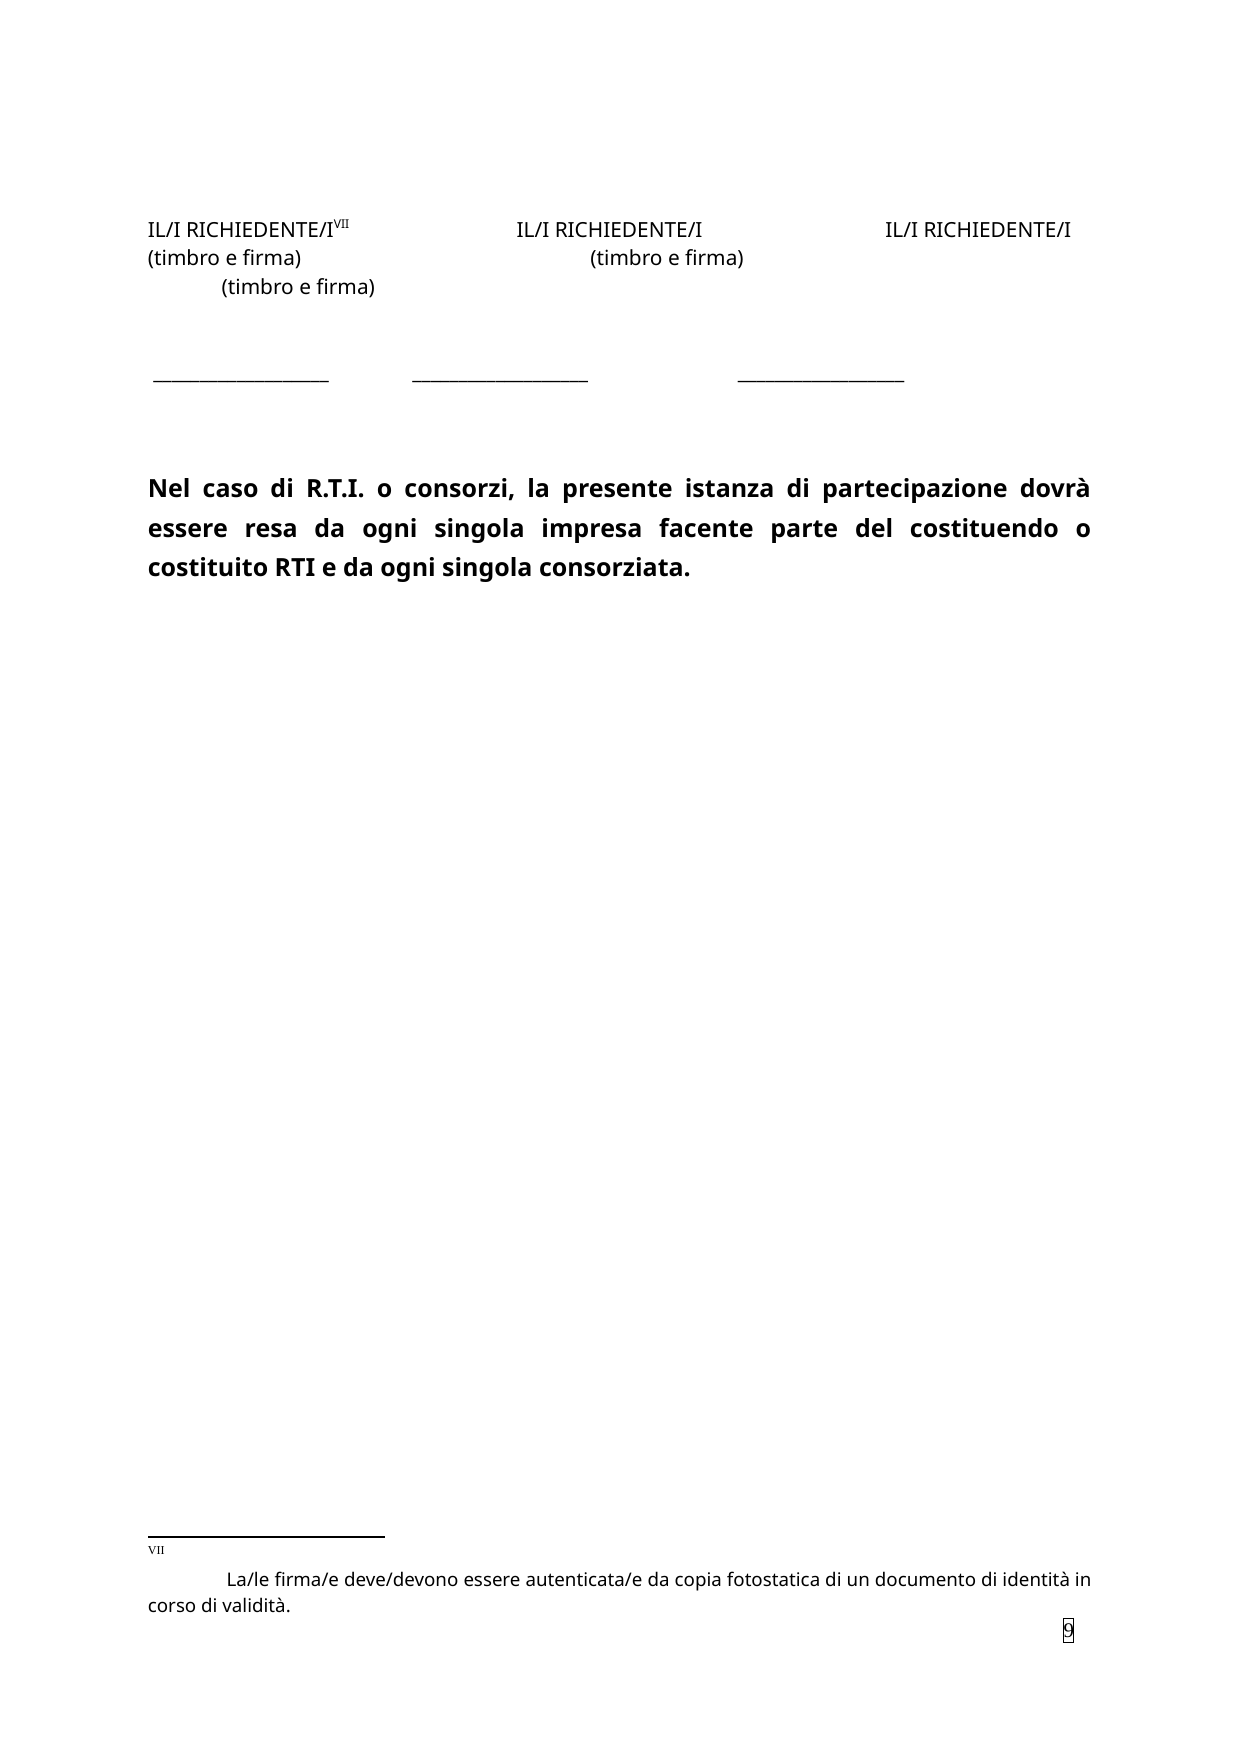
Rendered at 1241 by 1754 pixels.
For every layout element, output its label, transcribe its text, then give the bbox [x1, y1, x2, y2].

text La/le firma/e deve/devono essere autenticata/e da copia fotostatica di un documento di identità in corso di validità. [148, 1567, 1092, 1618]
text Nel caso di R.T.I. o consorzi, la presente istanza di partecipazione dovrà essere resa da ogni singola impresa facente parte del costituendo o costituito RTI e da ogni singola consorziata. [148, 471, 1092, 583]
text IL/I RICHIEDENTE/I IL/I RICHIEDENTE/I IL/I RICHIEDENTE/I (timbro e firma) (timbro e firma) (timbro e firma) [148, 215, 1092, 300]
text ___________________ ___________________ __________________ [148, 357, 1092, 386]
